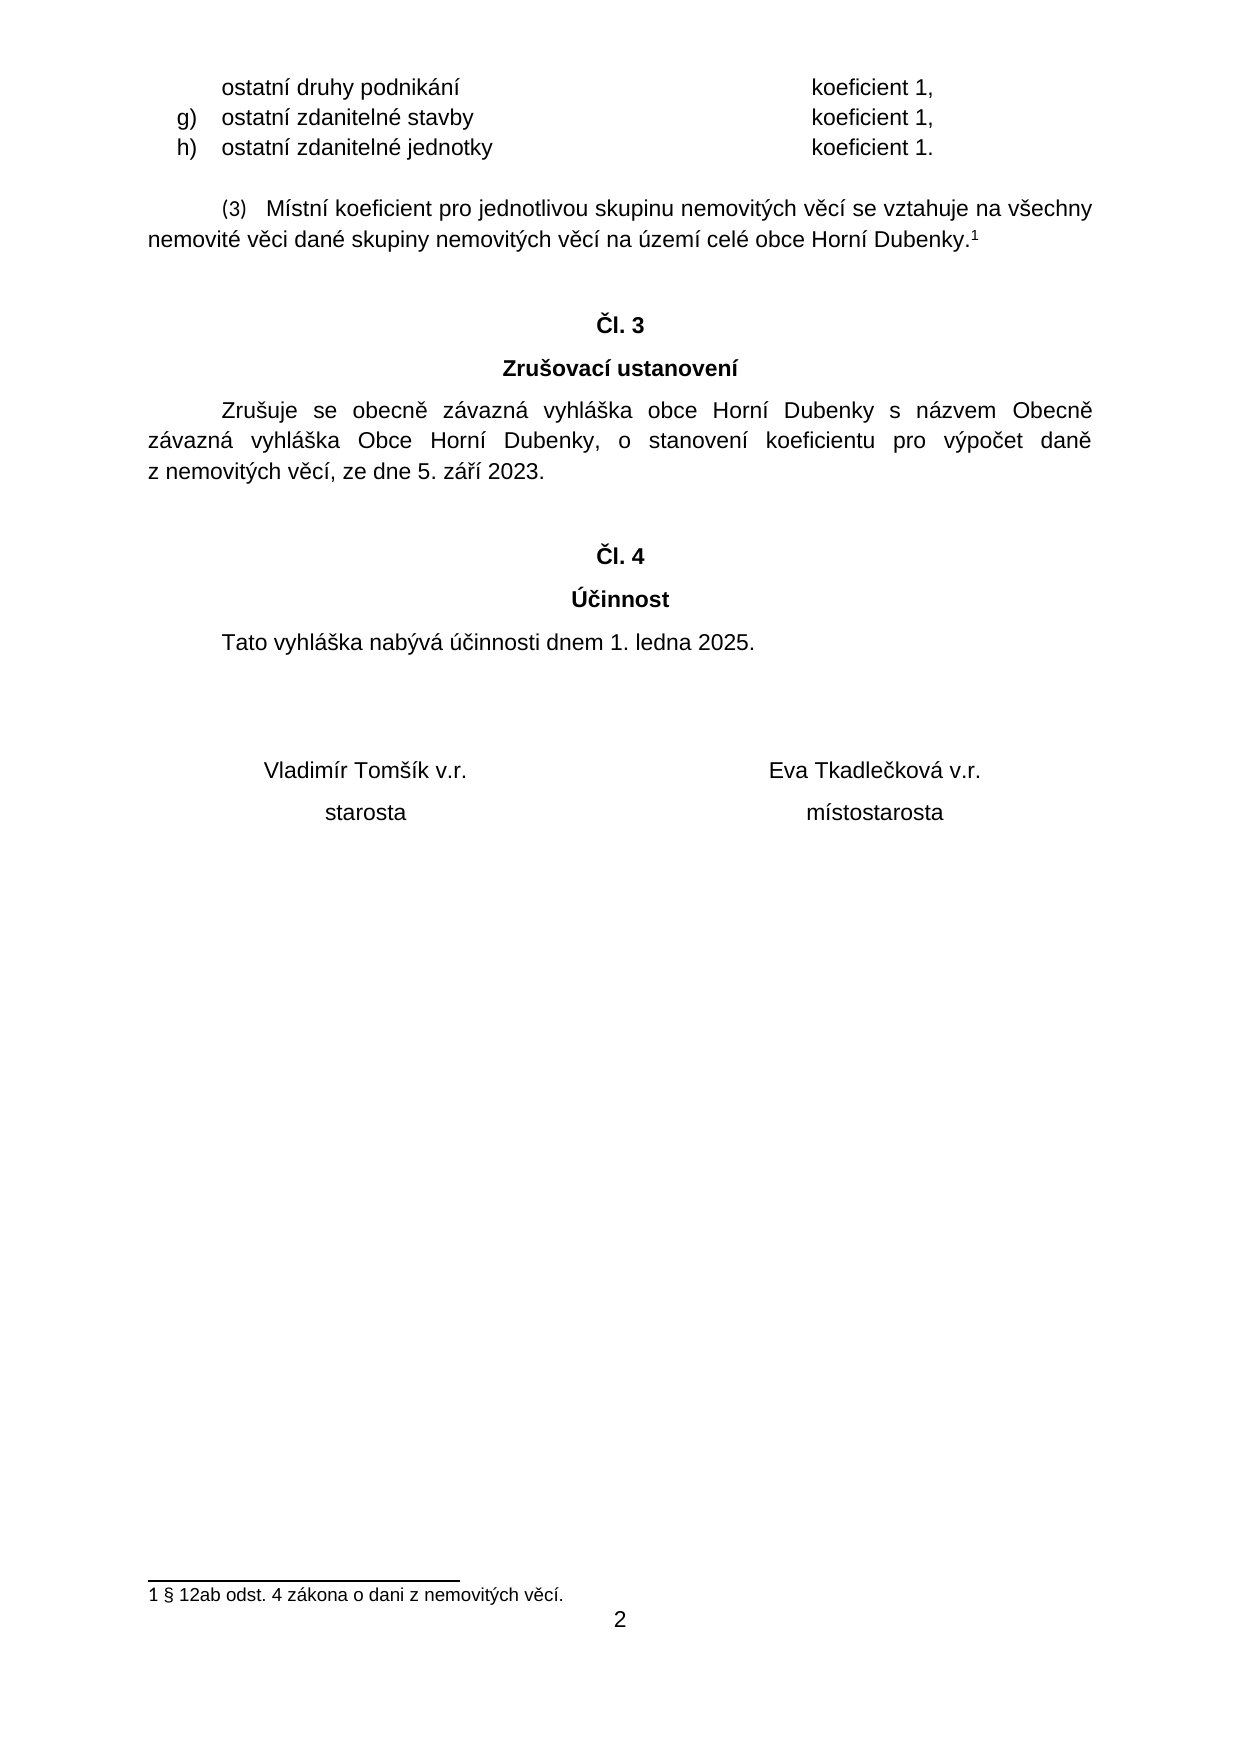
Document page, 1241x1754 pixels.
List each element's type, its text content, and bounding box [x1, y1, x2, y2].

text Čl. 4 [148, 543, 1093, 569]
text Zrušovací ustanovení [148, 354, 1093, 381]
text ostatní druhy podnikání koeficient 1, [221, 74, 1093, 100]
text místostarosta [657, 799, 1093, 826]
list Místní koeficient pro jednotlivou skupinu nemovitých věcí se vztahuje na všechny nemovité věci dané skupiny nemovitých věcí na území celé obce Horní Dubenky. [148, 194, 1093, 253]
text Tato vyhláška nabývá účinnosti dnem 1. ledna 2025. [148, 628, 1093, 655]
text Zrušuje se obecně závazná vyhláška obce Horní Dubenky s názvem Obecně závazná vyhláška Obce Horní Dubenky, o stanovení koeficientu pro výpočet daně z nemovitých věcí, ze dne 5. září 2023. [148, 397, 1093, 484]
list ostatní zdanitelné stavby koeficient 1, [177, 104, 1093, 130]
list § 12ab odst. 4 zákona o dani z nemovitých věcí. [148, 1581, 1093, 1606]
text starosta [148, 799, 583, 826]
text Eva Tkadlečková v.r. [657, 757, 1093, 783]
list ostatní zdanitelné jednotky koeficient 1. [177, 134, 1093, 161]
text Účinnost [148, 586, 1093, 612]
text Vladimír Tomšík v.r. [148, 757, 583, 783]
text Čl. 3 [148, 312, 1093, 338]
